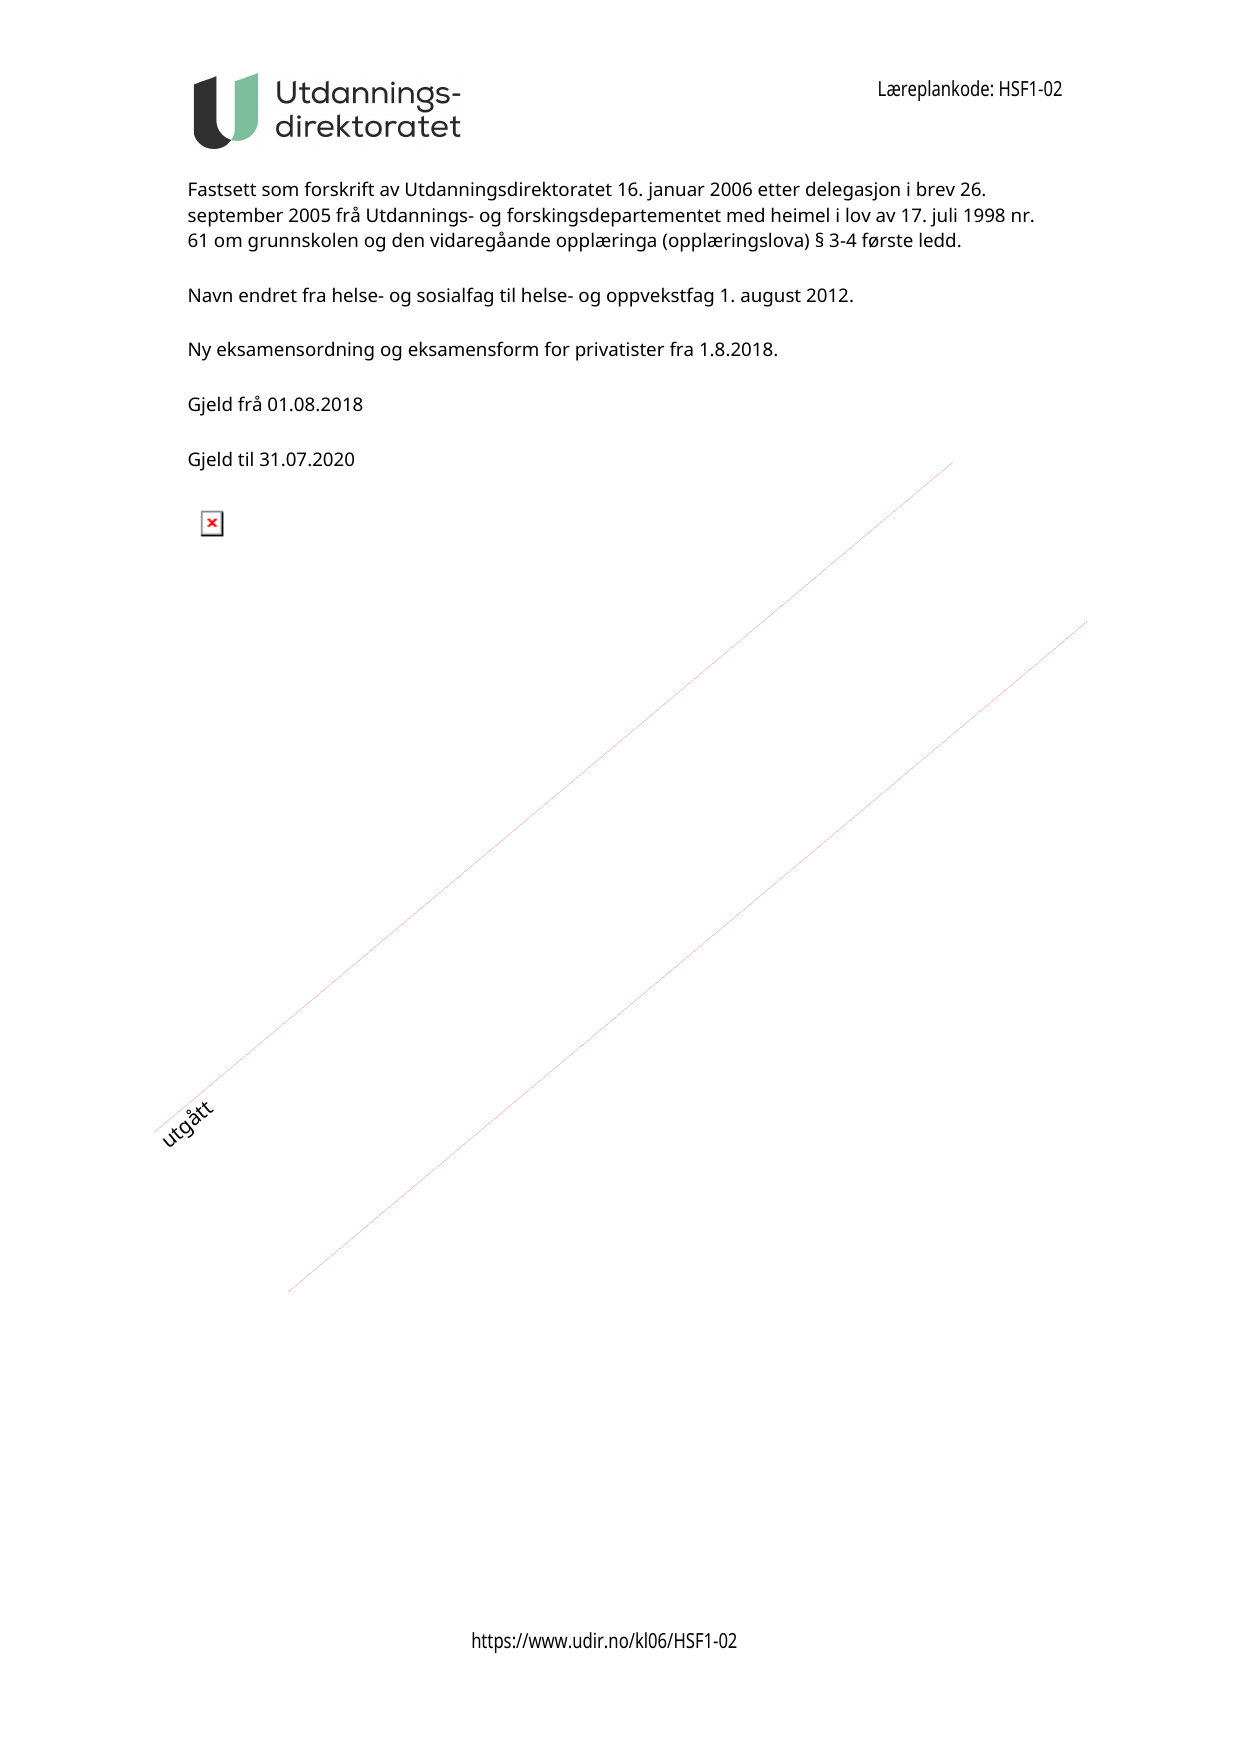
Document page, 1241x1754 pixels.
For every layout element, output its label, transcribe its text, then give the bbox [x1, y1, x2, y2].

text Navn endret fra helse- og sosialfag til helse- og oppvekstfag 1. august 2012. [854, 282, 1053, 308]
picture [187, 500, 238, 551]
picture [193, 73, 461, 149]
text Gjeld til 31.07.2020 [360, 446, 1053, 472]
text Gjeld frå 01.08.2018 [368, 391, 1053, 417]
text Ny eksamensordning og eksamensform for privatister fra 1.8.2018. [778, 337, 1053, 362]
text Fastsett som forskrift av Utdanningsdirektoratet 16. januar 2006 etter delegasjon i brev 26. september 2005 frå Utdannings- og forskingsdepartementet med heimel i lov av 17. juli 1998 nr. 61 om grunnskolen og den vidaregåande opplæringa (opplæringslova) § 3-4 første ledd. [187, 176, 1053, 253]
